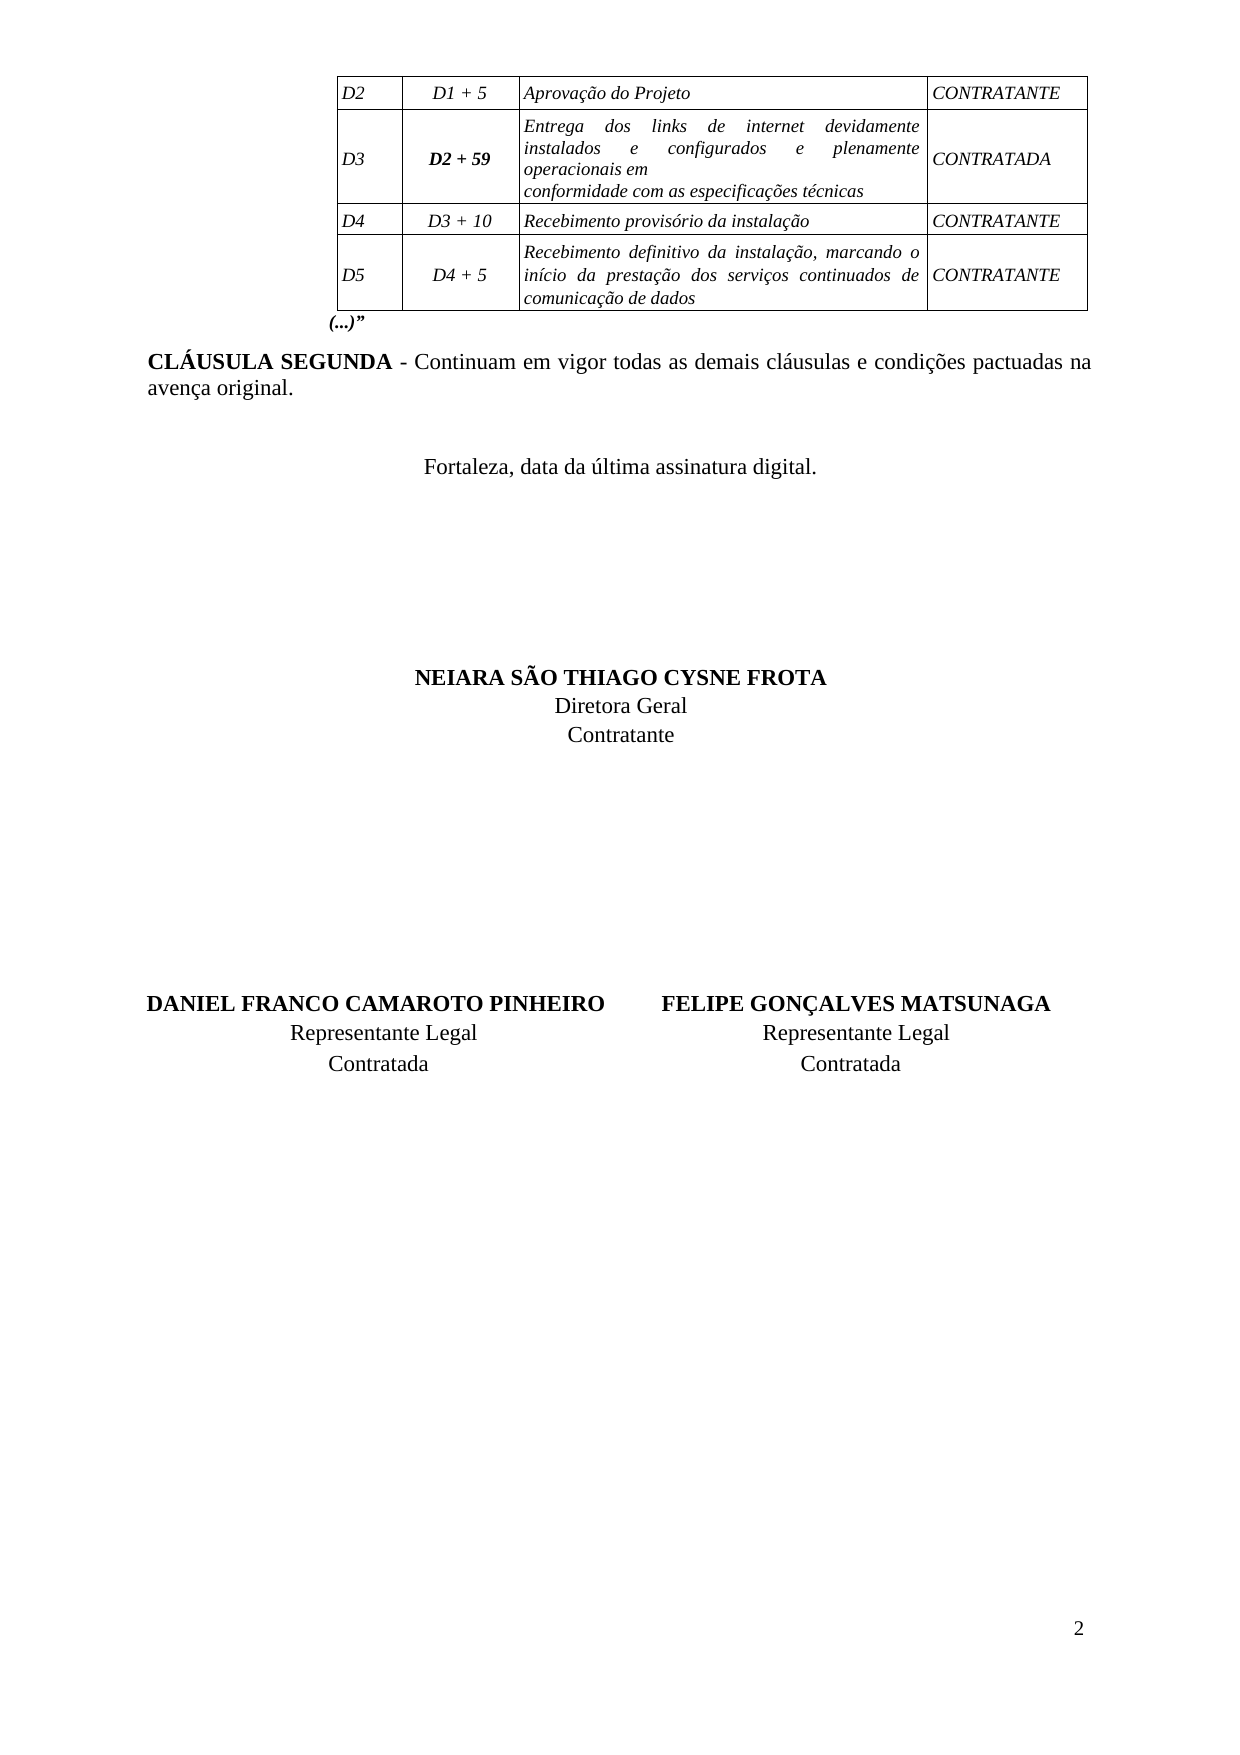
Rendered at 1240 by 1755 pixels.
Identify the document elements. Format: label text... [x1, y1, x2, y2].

text (...)” [329, 311, 1093, 332]
text Diretora Geral [149, 692, 1093, 719]
table_cell D3 [338, 110, 402, 203]
table_cell CONTRATANTE [928, 235, 1087, 310]
text Contratante [149, 721, 1093, 748]
text CLÁUSULA SEGUNDA - Continuam em vigor todas as demais cláusulas e condições pactuadas na avença original. [147, 348, 1093, 401]
table_cell D4 + 5 [403, 235, 519, 310]
text DANIEL FRANCO CAMAROTO PINHEIRO FELIPE GONÇALVES MATSUNAGA [146, 990, 1093, 1016]
table_header Aprovação do Projeto [520, 77, 927, 109]
table_cell D4 [338, 204, 402, 234]
table_cell Recebimento provisório da instalação [520, 204, 927, 234]
text Representante Legal Representante Legal [146, 1018, 1093, 1046]
table_cell Recebimento definitivo da instalação, marcando o início da prestação dos serviços continuados de comunicação de dados [520, 235, 927, 310]
table_cell CONTRATADA [928, 110, 1087, 203]
table_header CONTRATANTE [928, 77, 1087, 109]
table_cell D3 + 10 [403, 204, 519, 234]
text Fortaleza, data da última assinatura digital. [149, 453, 1092, 479]
text 2 [147, 1616, 1084, 1640]
table_cell CONTRATANTE [928, 204, 1087, 234]
table_cell Entrega dos links de internet devidamente instalados e configurados e plenamente operacionais em conformidade com as especificações técnicas [520, 110, 927, 203]
table_header D1 + 5 [403, 77, 519, 109]
table_header D2 [338, 77, 402, 109]
table_cell D2 + 59 [403, 110, 519, 203]
text NEIARA SÃO THIAGO CYSNE FROTA [149, 663, 1093, 690]
text Contratada Contratada [146, 1049, 1093, 1077]
table_cell D5 [338, 235, 402, 310]
